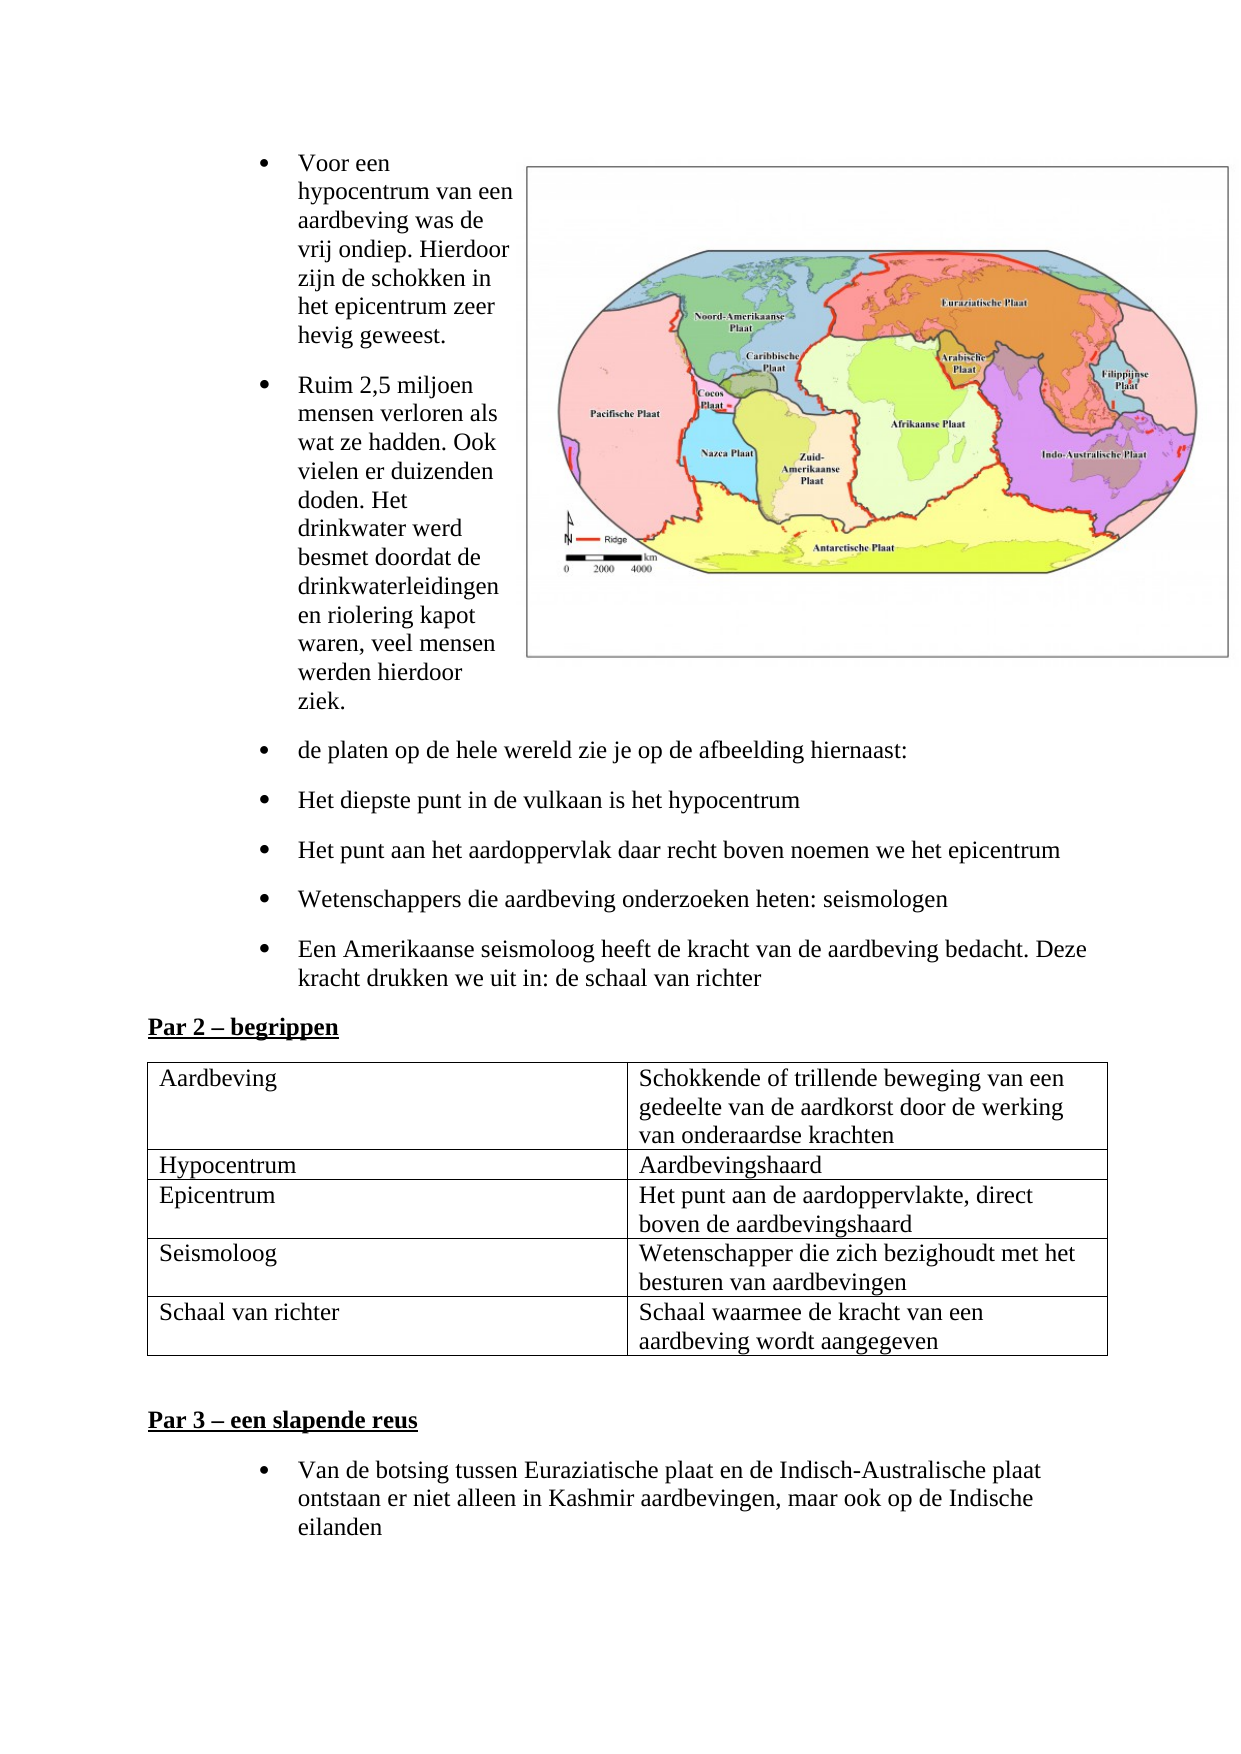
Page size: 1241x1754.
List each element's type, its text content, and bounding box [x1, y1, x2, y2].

table_cell Epicentrum [148, 1180, 627, 1237]
text Par 3 – een slapende reus [148, 1405, 1093, 1434]
table_header Aardbeving [148, 1063, 627, 1149]
table_cell Schaal van richter [148, 1297, 627, 1354]
table_cell Seismoloog [148, 1239, 627, 1296]
table_cell Wetenschapper die zich bezighoudt met het besturen van aardbevingen [628, 1239, 1107, 1296]
list Wetenschappers die aardbeving onderzoeken heten: seismologen [260, 884, 1093, 913]
table_cell Aardbevingshaard [628, 1150, 1107, 1179]
list de platen op de hele wereld zie je op de afbeelding hiernaast: [260, 736, 1093, 764]
table_header Schokkende of trillende beweging van een gedeelte van de aardkorst door de werking van onderaardse krachten [628, 1063, 1107, 1149]
list Een Amerikaanse seismoloog heeft de kracht van de aardbeving bedacht. Deze kracht drukken we uit in: de schaal van richter [260, 934, 1093, 991]
table_cell Hypocentrum [148, 1150, 627, 1179]
table_cell Het punt aan de aardoppervlakte, direct boven de aardbevingshaard [628, 1180, 1107, 1237]
table_cell Schaal waarmee de kracht van een aardbeving wordt aangegeven [628, 1297, 1107, 1354]
list Van de botsing tussen Euraziatische plaat en de Indisch-Australische plaat ontstaan er niet alleen in Kashmir aardbevingen, maar ook op de Indische eilanden [260, 1455, 1093, 1541]
list Ruim 2,5 miljoen mensen verloren als wat ze hadden. Ook vielen er duizenden doden. Het drinkwater werd besmet doordat de drinkwaterleidingen en riolering kapot waren, veel mensen werden hierdoor ziek. [260, 370, 1093, 715]
list Voor een hypocentrum van een aardbeving was de vrij ondiep. Hierdoor zijn de schokken in het epicentrum zeer hevig geweest. [260, 148, 1093, 349]
list Het punt aan het aardoppervlak daar recht boven noemen we het epicentrum [260, 835, 1093, 863]
text Par 2 – begrippen [148, 1012, 1093, 1041]
list Het diepste punt in de vulkaan is het hypocentrum [260, 785, 1093, 814]
